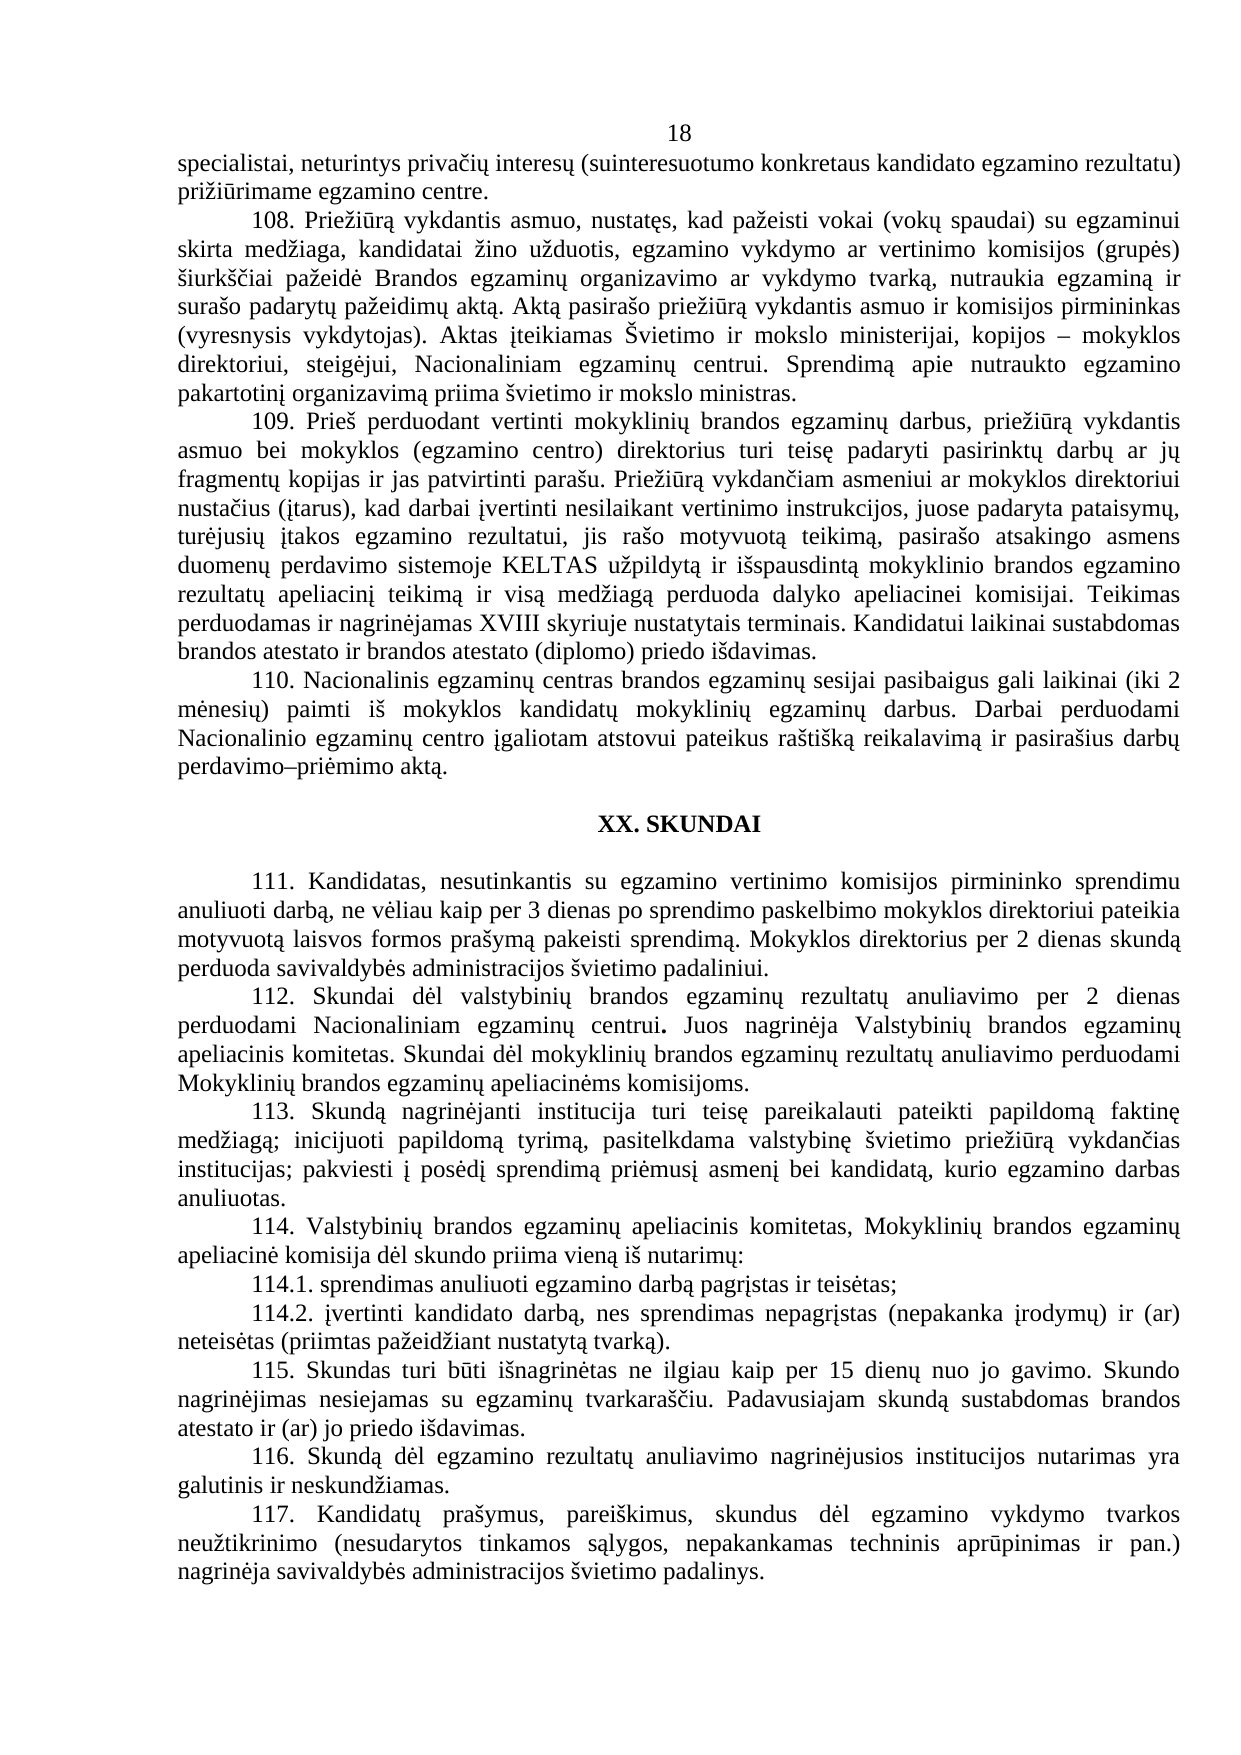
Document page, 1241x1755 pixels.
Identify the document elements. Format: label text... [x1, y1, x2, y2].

text 116. Skundą dėl egzamino rezultatų anuliavimo nagrinėjusios institucijos nutarimas yra galutinis ir neskundžiamas. [177, 1441, 1181, 1499]
text 115. Skundas turi būti išnagrinėtas ne ilgiau kaip per 15 dienų nuo jo gavimo. Skundo nagrinėjimas nesiejamas su egzaminų tvarkaraščiu. Padavusiajam skundą sustabdomas brandos atestato ir (ar) jo priedo išdavimas. [177, 1355, 1181, 1441]
text specialistai, neturintys privačių interesų (suinteresuotumo konkretaus kandidato egzamino rezultatu) prižiūrimame egzamino centre. [177, 148, 1181, 205]
text 114.2. įvertinti kandidato darbą, nes sprendimas nepagrįstas (nepakanka įrodymų) ir (ar) neteisėtas (priimtas pažeidžiant nustatytą tvarką). [177, 1298, 1181, 1355]
text 114. Valstybinių brandos egzaminų apeliacinis komitetas, Mokyklinių brandos egzaminų apeliacinė komisija dėl skundo priima vieną iš nutarimų: [177, 1211, 1181, 1269]
text 111. Kandidatas, nesutinkantis su egzamino vertinimo komisijos pirmininko sprendimu anuliuoti darbą, ne vėliau kaip per 3 dienas po sprendimo paskelbimo mokyklos direktoriui pateikia motyvuotą laisvos formos prašymą pakeisti sprendimą. Mokyklos direktorius per 2 dienas skundą perduoda savivaldybės administracijos švietimo padaliniui. [177, 866, 1181, 981]
text 108. Priežiūrą vykdantis asmuo, nustatęs, kad pažeisti vokai (vokų spaudai) su egzaminui skirta medžiaga, kandidatai žino užduotis, egzamino vykdymo ar vertinimo komisijos (grupės) šiurkščiai pažeidė Brandos egzaminų organizavimo ar vykdymo tvarką, nutraukia egzaminą ir surašo padarytų pažeidimų aktą. Aktą pasirašo priežiūrą vykdantis asmuo ir komisijos pirmininkas (vyresnysis vykdytojas). Aktas įteikiamas Švietimo ir mokslo ministerijai, kopijos – mokyklos direktoriui, steigėjui, Nacionaliniam egzaminų centrui. Sprendimą apie nutraukto egzamino pakartotinį organizavimą priima švietimo ir mokslo ministras. [177, 205, 1181, 406]
text XX. SKUNDAI [177, 809, 1181, 838]
text 117. Kandidatų prašymus, pareiškimus, skundus dėl egzamino vykdymo tvarkos neužtikrinimo (nesudarytos tinkamos sąlygos, nepakankamas techninis aprūpinimas ir pan.) nagrinėja savivaldybės administracijos švietimo padalinys. [177, 1499, 1181, 1585]
text 109. Prieš perduodant vertinti mokyklinių brandos egzaminų darbus, priežiūrą vykdantis asmuo bei mokyklos (egzamino centro) direktorius turi teisę padaryti pasirinktų darbų ar jų fragmentų kopijas ir jas patvirtinti parašu. Priežiūrą vykdančiam asmeniui ar mokyklos direktoriui nustačius (įtarus), kad darbai įvertinti nesilaikant vertinimo instrukcijos, juose padaryta pataisymų, turėjusių įtakos egzamino rezultatui, jis rašo motyvuotą teikimą, pasirašo atsakingo asmens duomenų perdavimo sistemoje KELTAS užpildytą ir išspausdintą mokyklinio brandos egzamino rezultatų apeliacinį teikimą ir visą medžiagą perduoda dalyko apeliacinei komisijai. Teikimas perduodamas ir nagrinėjamas XVIII skyriuje nustatytais terminais. Kandidatui laikinai sustabdomas brandos atestato ir brandos atestato (diplomo) priedo išdavimas. [177, 406, 1181, 665]
text 112. Skundai dėl valstybinių brandos egzaminų rezultatų anuliavimo per 2 dienas perduodami Nacionaliniam egzaminų centrui. Juos nagrinėja Valstybinių brandos egzaminų apeliacinis komitetas. Skundai dėl mokyklinių brandos egzaminų rezultatų anuliavimo perduodami Mokyklinių brandos egzaminų apeliacinėms komisijoms. [177, 981, 1181, 1096]
text 113. Skundą nagrinėjanti institucija turi teisę pareikalauti pateikti papildomą faktinę medžiagą; inicijuoti papildomą tyrimą, pasitelkdama valstybinę švietimo priežiūrą vykdančias institucijas; pakviesti į posėdį sprendimą priėmusį asmenį bei kandidatą, kurio egzamino darbas anuliuotas. [177, 1096, 1181, 1211]
text 110. Nacionalinis egzaminų centras brandos egzaminų sesijai pasibaigus gali laikinai (iki 2 mėnesių) paimti iš mokyklos kandidatų mokyklinių egzaminų darbus. Darbai perduodami Nacionalinio egzaminų centro įgaliotam atstovui pateikus raštišką reikalavimą ir pasirašius darbų perdavimo–priėmimo aktą. [177, 665, 1181, 780]
text 114.1. sprendimas anuliuoti egzamino darbą pagrįstas ir teisėtas; [177, 1269, 1181, 1298]
